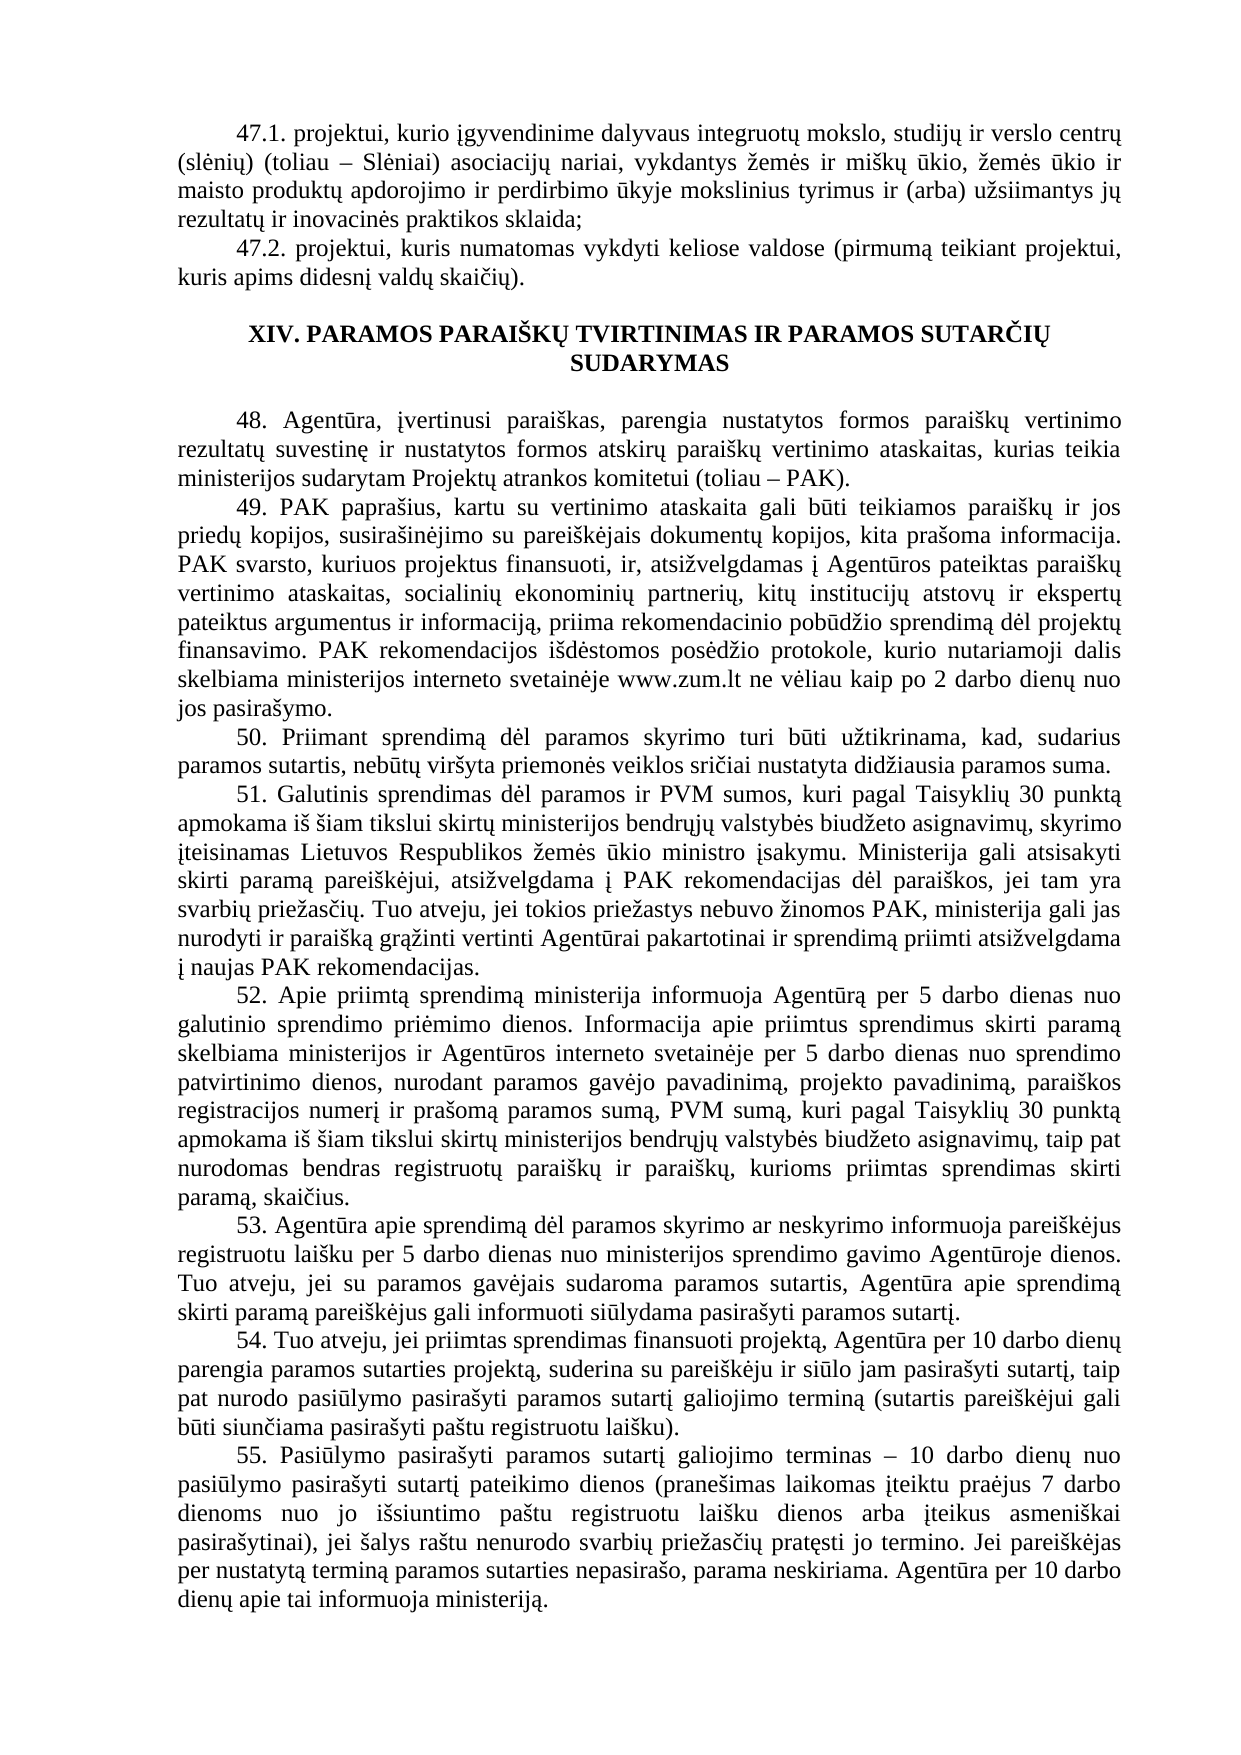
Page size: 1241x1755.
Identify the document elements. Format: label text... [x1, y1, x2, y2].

text 49. PAK paprašius, kartu su vertinimo ataskaita gali būti teikiamos paraiškų ir jos priedų kopijos, susirašinėjimo su pareiškėjais dokumentų kopijos, kita prašoma informacija. PAK svarsto, kuriuos projektus finansuoti, ir, atsižvelgdamas į Agentūros pateiktas paraiškų vertinimo ataskaitas, socialinių ekonominių partnerių, kitų institucijų atstovų ir ekspertų pateiktus argumentus ir informaciją, priima rekomendacinio pobūdžio sprendimą dėl projektų finansavimo. PAK rekomendacijos išdėstomos posėdžio protokole, kurio nutariamoji dalis skelbiama ministerijos interneto svetainėje www.zum.lt ne vėliau kaip po 2 darbo dienų nuo jos pasirašymo. [177, 492, 1122, 722]
text 47.1. projektui, kurio įgyvendinime dalyvaus integruotų mokslo, studijų ir verslo centrų (slėnių) (toliau – Slėniai) asociacijų nariai, vykdantys žemės ir miškų ūkio, žemės ūkio ir maisto produktų apdorojimo ir perdirbimo ūkyje mokslinius tyrimus ir (arba) užsiimantys jų rezultatų ir inovacinės praktikos sklaida; [177, 118, 1122, 233]
text 55. Pasiūlymo pasirašyti paramos sutartį galiojimo terminas – 10 darbo dienų nuo pasiūlymo pasirašyti sutartį pateikimo dienos (pranešimas laikomas įteiktu praėjus 7 darbo dienoms nuo jo išsiuntimo paštu registruotu laišku dienos arba įteikus asmeniškai pasirašytinai), jei šalys raštu nenurodo svarbių priežasčių pratęsti jo termino. Jei pareiškėjas per nustatytą terminą paramos sutarties nepasirašo, parama neskiriama. Agentūra per 10 darbo dienų apie tai informuoja ministeriją. [177, 1441, 1122, 1613]
text 48. Agentūra, įvertinusi paraiškas, parengia nustatytos formos paraiškų vertinimo rezultatų suvestinę ir nustatytos formos atskirų paraiškų vertinimo ataskaitas, kurias teikia ministerijos sudarytam Projektų atrankos komitetui (toliau – PAK). [177, 406, 1122, 492]
text 51. Galutinis sprendimas dėl paramos ir PVM sumos, kuri pagal Taisyklių 30 punktą apmokama iš šiam tikslui skirtų ministerijos bendrųjų valstybės biudžeto asignavimų, skyrimo įteisinamas Lietuvos Respublikos žemės ūkio ministro įsakymu. Ministerija gali atsisakyti skirti paramą pareiškėjui, atsižvelgdama į PAK rekomendacijas dėl paraiškos, jei tam yra svarbių priežasčių. Tuo atveju, jei tokios priežastys nebuvo žinomos PAK, ministerija gali jas nurodyti ir paraišką grąžinti vertinti Agentūrai pakartotinai ir sprendimą priimti atsižvelgdama į naujas PAK rekomendacijas. [177, 779, 1122, 981]
text 53. Agentūra apie sprendimą dėl paramos skyrimo ar neskyrimo informuoja pareiškėjus registruotu laišku per 5 darbo dienas nuo ministerijos sprendimo gavimo Agentūroje dienos. Tuo atveju, jei su paramos gavėjais sudaroma paramos sutartis, Agentūra apie sprendimą skirti paramą pareiškėjus gali informuoti siūlydama pasirašyti paramos sutartį. [177, 1211, 1122, 1326]
text 47.2. projektui, kuris numatomas vykdyti keliose valdose (pirmumą teikiant projektui, kuris apims didesnį valdų skaičių). [177, 233, 1122, 291]
text XIV. PARAMOS PARAIŠKŲ TVIRTINIMAS IR PARAMOS SUTARČIŲ SUDARYMAS [177, 319, 1122, 377]
text 50. Priimant sprendimą dėl paramos skyrimo turi būti užtikrinama, kad, sudarius paramos sutartis, nebūtų viršyta priemonės veiklos sričiai nustatyta didžiausia paramos suma. [177, 722, 1122, 779]
text 52. Apie priimtą sprendimą ministerija informuoja Agentūrą per 5 darbo dienas nuo galutinio sprendimo priėmimo dienos. Informacija apie priimtus sprendimus skirti paramą skelbiama ministerijos ir Agentūros interneto svetainėje per 5 darbo dienas nuo sprendimo patvirtinimo dienos, nurodant paramos gavėjo pavadinimą, projekto pavadinimą, paraiškos registracijos numerį ir prašomą paramos sumą, PVM sumą, kuri pagal Taisyklių 30 punktą apmokama iš šiam tikslui skirtų ministerijos bendrųjų valstybės biudžeto asignavimų, taip pat nurodomas bendras registruotų paraiškų ir paraiškų, kurioms priimtas sprendimas skirti paramą, skaičius. [177, 981, 1122, 1211]
text 54. Tuo atveju, jei priimtas sprendimas finansuoti projektą, Agentūra per 10 darbo dienų parengia paramos sutarties projektą, suderina su pareiškėju ir siūlo jam pasirašyti sutartį, taip pat nurodo pasiūlymo pasirašyti paramos sutartį galiojimo terminą (sutartis pareiškėjui gali būti siunčiama pasirašyti paštu registruotu laišku). [177, 1326, 1122, 1441]
